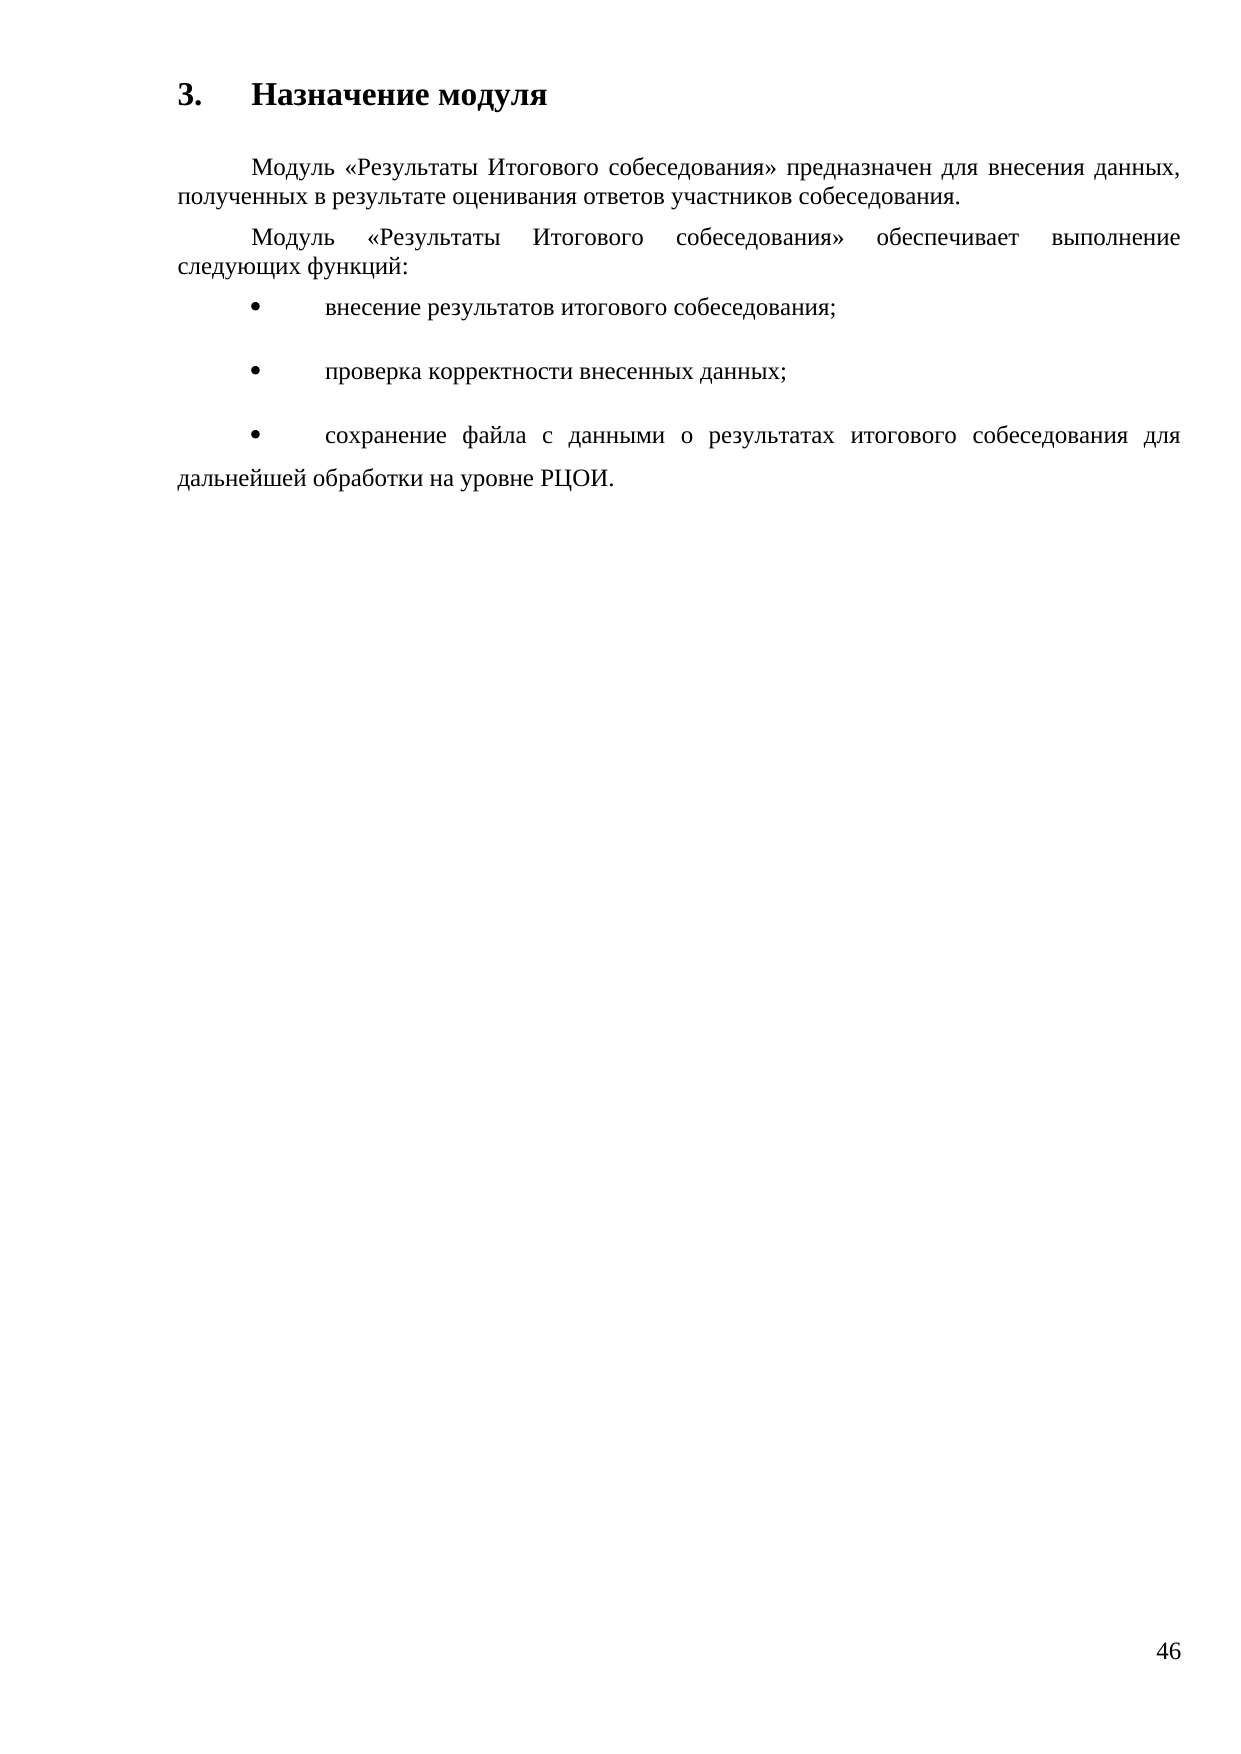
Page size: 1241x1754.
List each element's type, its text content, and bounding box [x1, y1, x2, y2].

list проверка корректности внесенных данных; [177, 356, 1181, 385]
text Модуль «Результаты Итогового собеседования» предназначен для внесения данных, полученных в результате оценивания ответов участников собеседования. [177, 152, 1181, 210]
list Назначение модуля [177, 74, 1181, 112]
list сохранение файла с данными о результатах итогового собеседования для дальнейшей обработки на уровне РЦОИ. [177, 420, 1181, 492]
list внесение результатов итогового собеседования; [177, 292, 1181, 321]
text Модуль «Результаты Итогового собеседования» обеспечивает выполнение следующих функций: [177, 222, 1181, 280]
